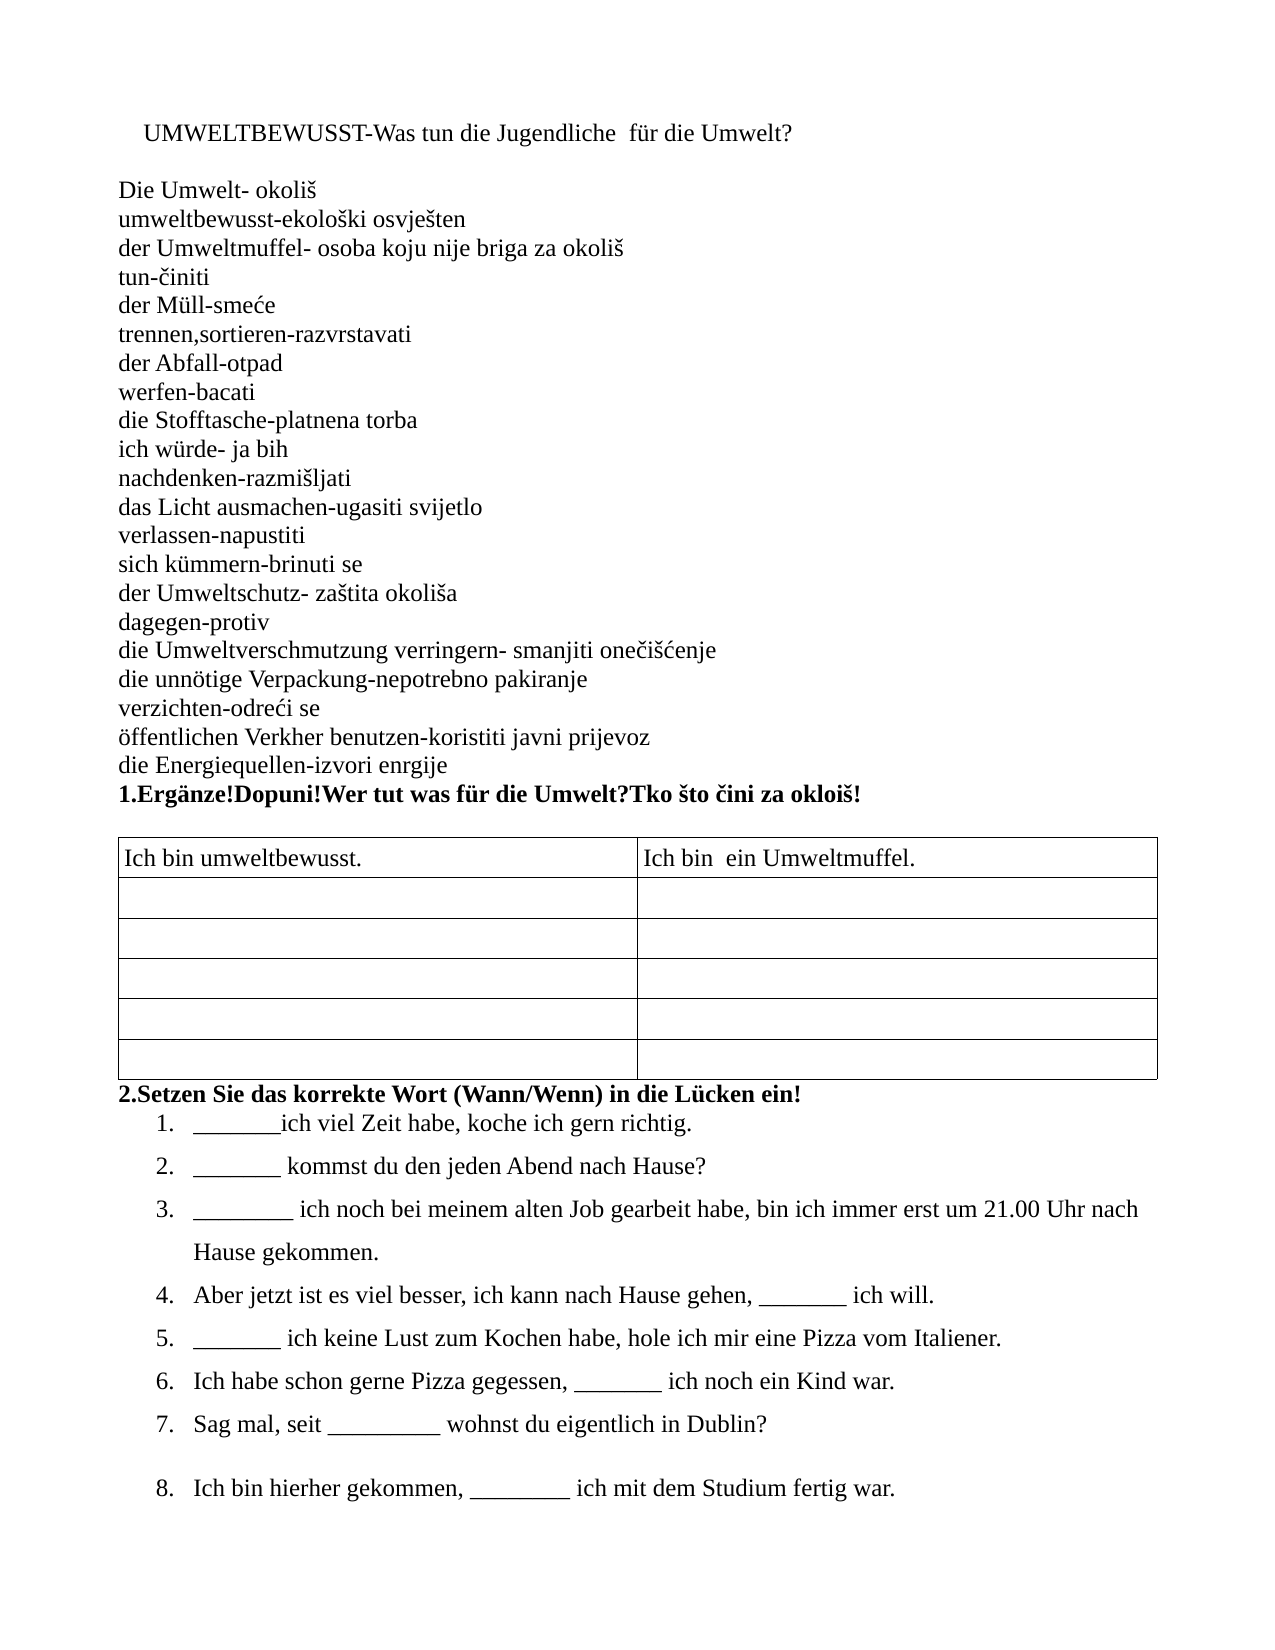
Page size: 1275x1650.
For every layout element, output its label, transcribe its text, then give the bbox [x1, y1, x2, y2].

table_cell [119, 959, 637, 998]
table_cell [119, 919, 637, 958]
text 2.Setzen Sie das korrekte Wort (Wann/Wenn) in die Lücken ein! [118, 1080, 1157, 1108]
table_cell [119, 878, 637, 917]
text verlassen-napustiti [118, 521, 1157, 549]
text das Licht ausmachen-ugasiti svijetlo [118, 492, 1157, 521]
text trennen,sortieren-razvrstavati [118, 319, 1157, 348]
text dagegen-protiv [118, 607, 1157, 636]
list _______ ich keine Lust zum Kochen habe, hole ich mir eine Pizza vom Italiener. [156, 1323, 1157, 1352]
text UMWELTBEWUSST-Was tun die Jugendliche für die Umwelt? [118, 118, 1157, 147]
text die Umweltverschmutzung verringern- smanjiti onečišćenje [118, 636, 1157, 664]
text der Umweltmuffel- osoba koju nije briga za okoliš [118, 233, 1157, 262]
table_cell [119, 999, 637, 1038]
table_cell [638, 919, 1157, 958]
list Ich habe schon gerne Pizza gegessen, _______ ich noch ein Kind war. [156, 1366, 1157, 1395]
text tun-činiti [118, 262, 1157, 291]
table_header Ich bin ein Umweltmuffel. [638, 838, 1157, 877]
list _______ kommst du den jeden Abend nach Hause? [156, 1151, 1157, 1179]
table_cell [638, 999, 1157, 1038]
list Ich bin hierher gekommen, ________ ich mit dem Studium fertig war. [156, 1473, 1157, 1502]
text nachdenken-razmišljati [118, 463, 1157, 492]
text der Abfall-otpad [118, 348, 1157, 377]
list Aber jetzt ist es viel besser, ich kann nach Hause gehen, _______ ich will. [156, 1280, 1157, 1309]
text der Umweltschutz- zaštita okoliša [118, 578, 1157, 607]
text die Stofftasche-platnena torba [118, 406, 1157, 434]
table_header Ich bin umweltbewusst. [119, 838, 637, 877]
text der Müll-smeće [118, 291, 1157, 319]
text 1.Ergänze!Dopuni!Wer tut was für die Umwelt?Tko što čini za okloiš! [118, 779, 1157, 808]
table_cell [119, 1040, 637, 1079]
list ________ ich noch bei meinem alten Job gearbeit habe, bin ich immer erst um 21.00 Uhr nach Hause gekommen. [156, 1194, 1157, 1266]
text die unnötige Verpackung-nepotrebno pakiranje [118, 664, 1157, 693]
text die Energiequellen-izvori enrgije [118, 751, 1157, 779]
table_cell [638, 1040, 1157, 1079]
table_cell [638, 878, 1157, 917]
text umweltbewusst-ekološki osvješten [118, 204, 1157, 233]
text öffentlichen Verkher benutzen-koristiti javni prijevoz [118, 722, 1157, 751]
text ich würde- ja bih [118, 434, 1157, 463]
list Sag mal, seit _________ wohnst du eigentlich in Dublin? [156, 1409, 1157, 1438]
text Die Umwelt- okoliš [118, 176, 1157, 204]
text sich kümmern-brinuti se [118, 549, 1157, 578]
text verzichten-odreći se [118, 693, 1157, 722]
table_cell [638, 959, 1157, 998]
list _______ich viel Zeit habe, koche ich gern richtig. [156, 1108, 1157, 1136]
text werfen-bacati [118, 377, 1157, 406]
